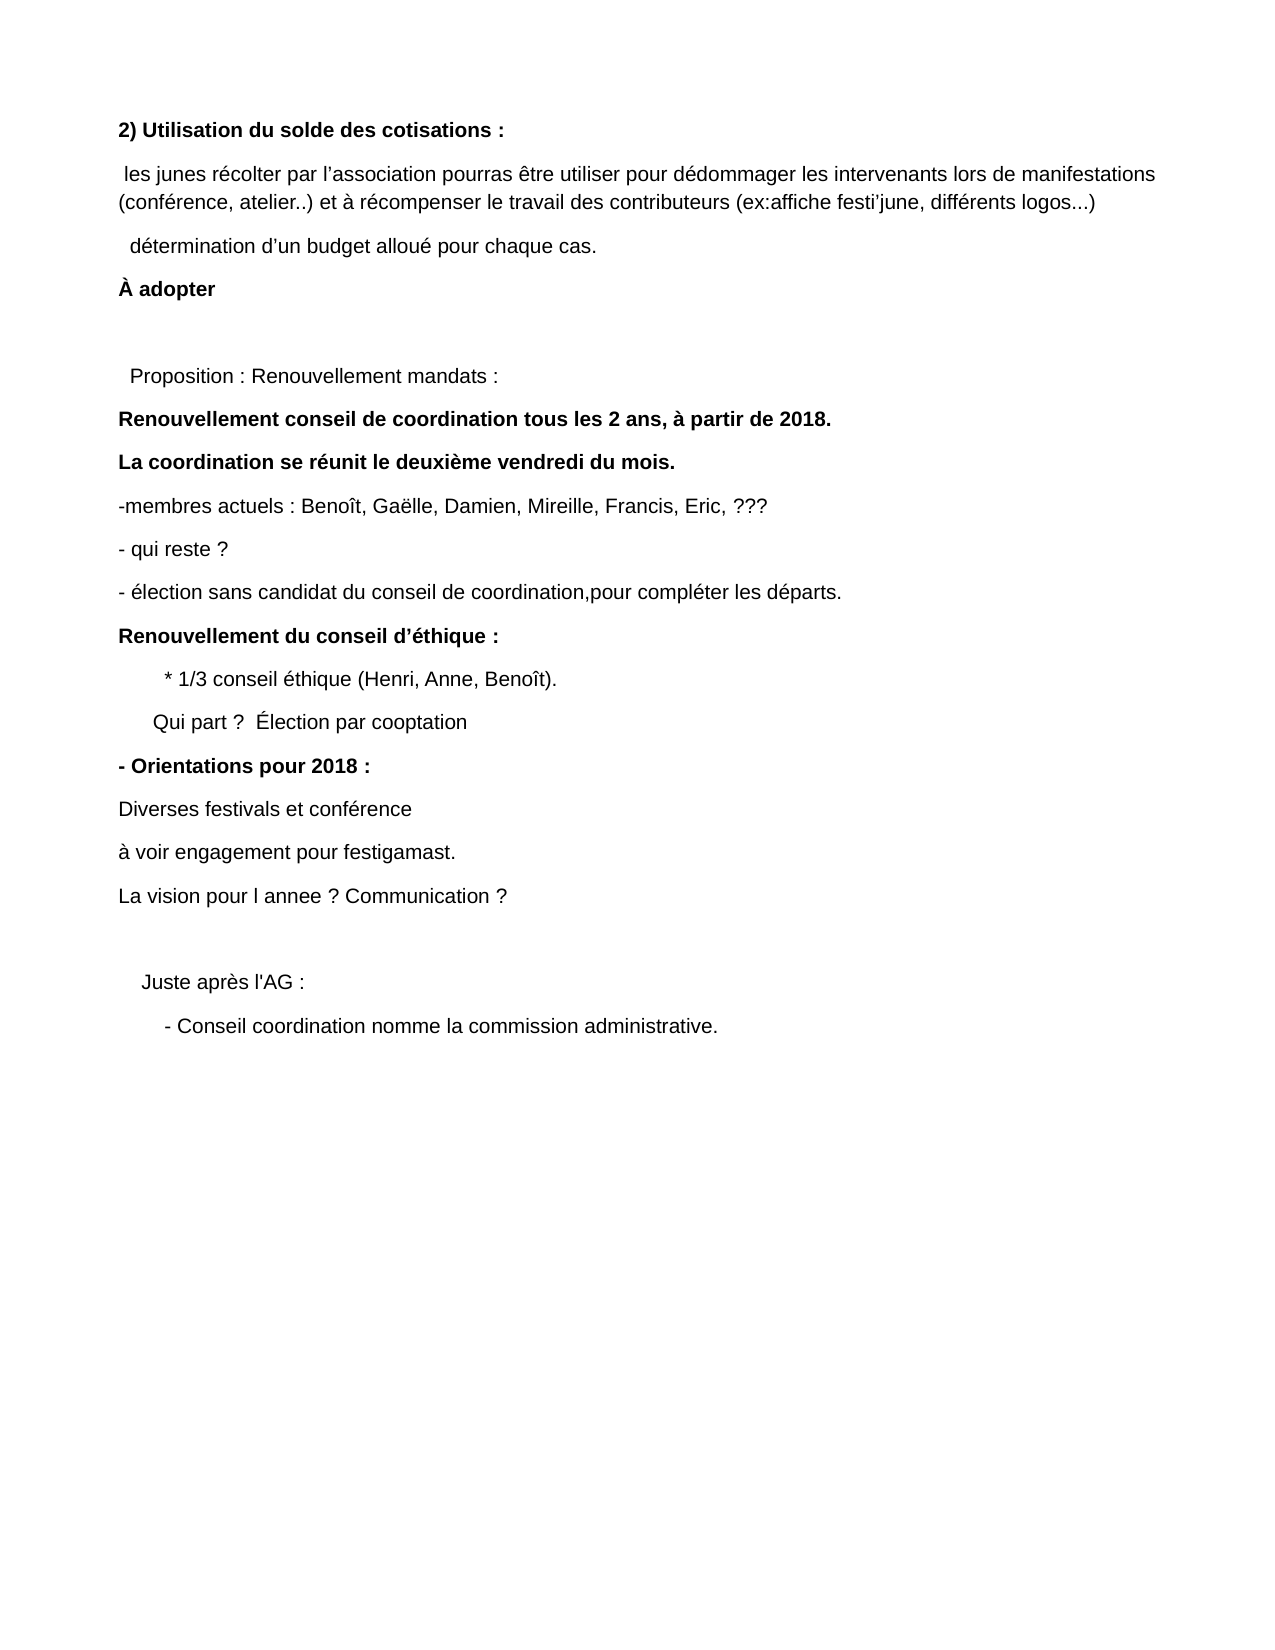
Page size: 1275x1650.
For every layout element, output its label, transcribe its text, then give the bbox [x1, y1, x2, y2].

text - Orientations pour 2018 : [118, 753, 1157, 777]
text Diverses festivals et conférence [118, 797, 1157, 821]
text À adopter [118, 277, 1157, 301]
text La vision pour l annee ? Communication ? [118, 883, 1157, 907]
text Juste après l'AG : [118, 970, 1157, 994]
text Qui part ? Élection par cooptation [118, 710, 1157, 734]
text à voir engagement pour festigamast. [118, 840, 1157, 864]
text -membres actuels : Benoît, Gaëlle, Damien, Mireille, Francis, Eric, ??? [118, 493, 1157, 517]
text Proposition : Renouvellement mandats : [118, 363, 1157, 387]
text - Conseil coordination nomme la commission administrative. [118, 1013, 1157, 1037]
text détermination d’un budget alloué pour chaque cas. [118, 233, 1157, 257]
text - qui reste ? [118, 537, 1157, 561]
text - élection sans candidat du conseil de coordination,pour compléter les départs. [118, 580, 1157, 604]
text * 1/3 conseil éthique (Henri, Anne, Benoît). [118, 667, 1157, 691]
text La coordination se réunit le deuxième vendredi du mois. [118, 450, 1157, 474]
text Renouvellement du conseil d’éthique : [118, 623, 1157, 647]
text Renouvellement conseil de coordination tous les 2 ans, à partir de 2018. [118, 407, 1157, 431]
text les junes récolter par l’association pourras être utiliser pour dédommager les intervenants lors de manifestations (conférence, atelier..) et à récompenser le travail des contributeurs (ex:affiche festi’june, différents logos...) [118, 161, 1157, 214]
text 2) Utilisation du solde des cotisations : [118, 118, 1157, 142]
